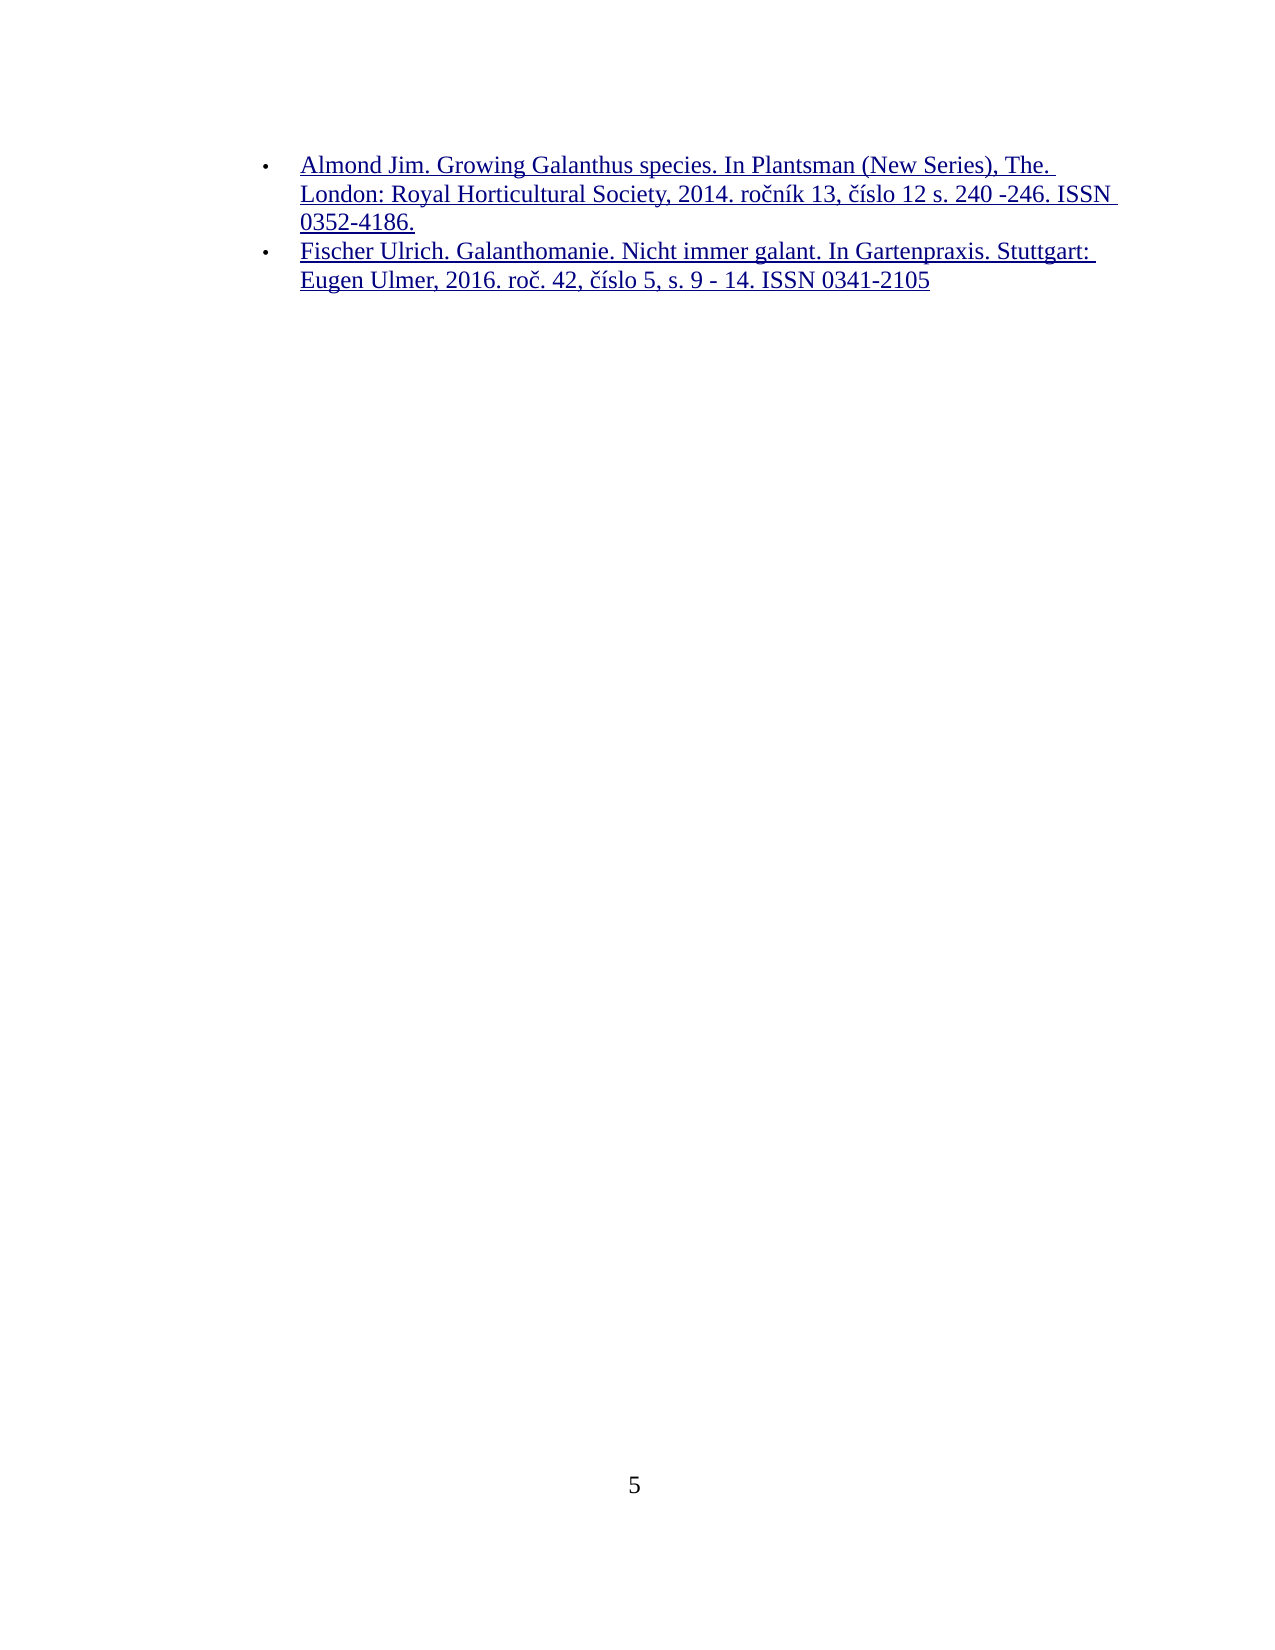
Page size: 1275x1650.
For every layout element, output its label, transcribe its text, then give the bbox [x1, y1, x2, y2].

list Almond Jim. Growing Galanthus species. In Plantsman (New Series), The. London: Royal Horticultural Society, 2014. ročník 13, číslo 12 s. 240 -246. ISSN 0352-4186. [262, 150, 1125, 236]
list Fischer Ulrich. Galanthomanie. Nicht immer galant. In Gartenpraxis. Stuttgart: Eugen Ulmer, 2016. roč. 42, číslo 5, s. 9 - 14. ISSN 0341-2105 [262, 236, 1125, 294]
